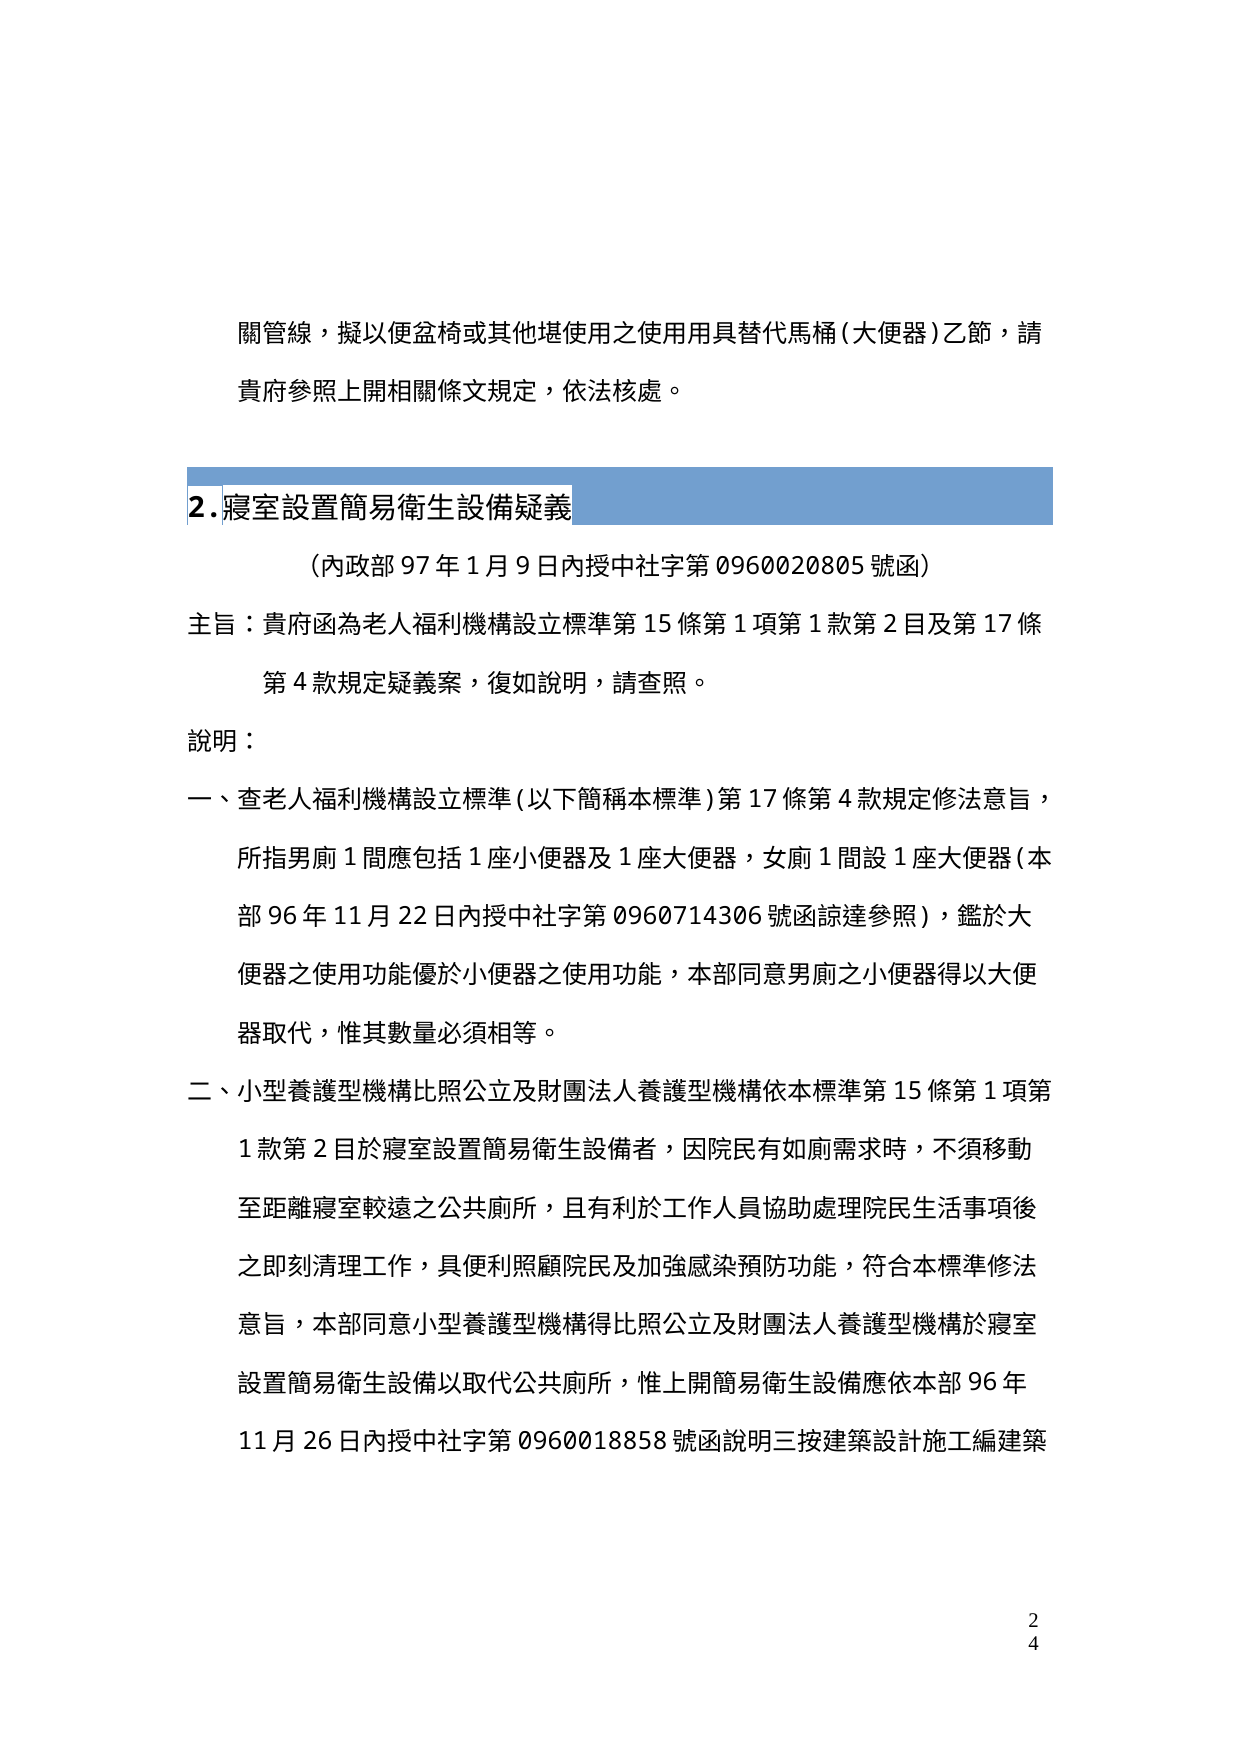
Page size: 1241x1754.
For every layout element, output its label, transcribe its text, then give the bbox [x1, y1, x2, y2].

text （內政部97年1月9日內授中社字第0960020805號函） [187, 525, 1053, 583]
text 2.寢室設置簡易衛生設備疑義 [187, 467, 1053, 525]
text 主旨：貴府函為老人福利機構設立標準第15條第1項第1款第2目及第17條第4款規定疑義案，復如說明，請查照。 [187, 583, 1053, 700]
text 關管線，擬以便盆椅或其他堪使用之使用用具替代馬桶(大便器)乙節，請貴府參照上開相關條文規定，依法核處。 [187, 292, 1053, 408]
text 一、查老人福利機構設立標準(以下簡稱本標準)第17條第4款規定修法意旨，所指男廁1間應包括1座小便器及1座大便器，女廁1間設1座大便器(本部96年11月22日內授中社字第0960714306號函諒達參照)，鑑於大便器之使用功能優於小便器之使用功能，本部同意男廁之小便器得以大便器取代，惟其數量必須相等。 [187, 758, 1053, 1050]
text 說明： [187, 700, 1053, 758]
text 二、小型養護型機構比照公立及財團法人養護型機構依本標準第15條第1項第1款第2目於寢室設置簡易衛生設備者，因院民有如廁需求時，不須移動至距離寢室較遠之公共廁所，且有利於工作人員協助處理院民生活事項後之即刻清理工作，具便利照顧院民及加強感染預防功能，符合本標準修法意旨，本部同意小型養護型機構得比照公立及財團法人養護型機構於寢室設置簡易衛生設備以取代公共廁所，惟上開簡易衛生設備應依本部96年11月26日內授中社字第0960018858號函說明三按建築設計施工編建築 [187, 1050, 1053, 1458]
